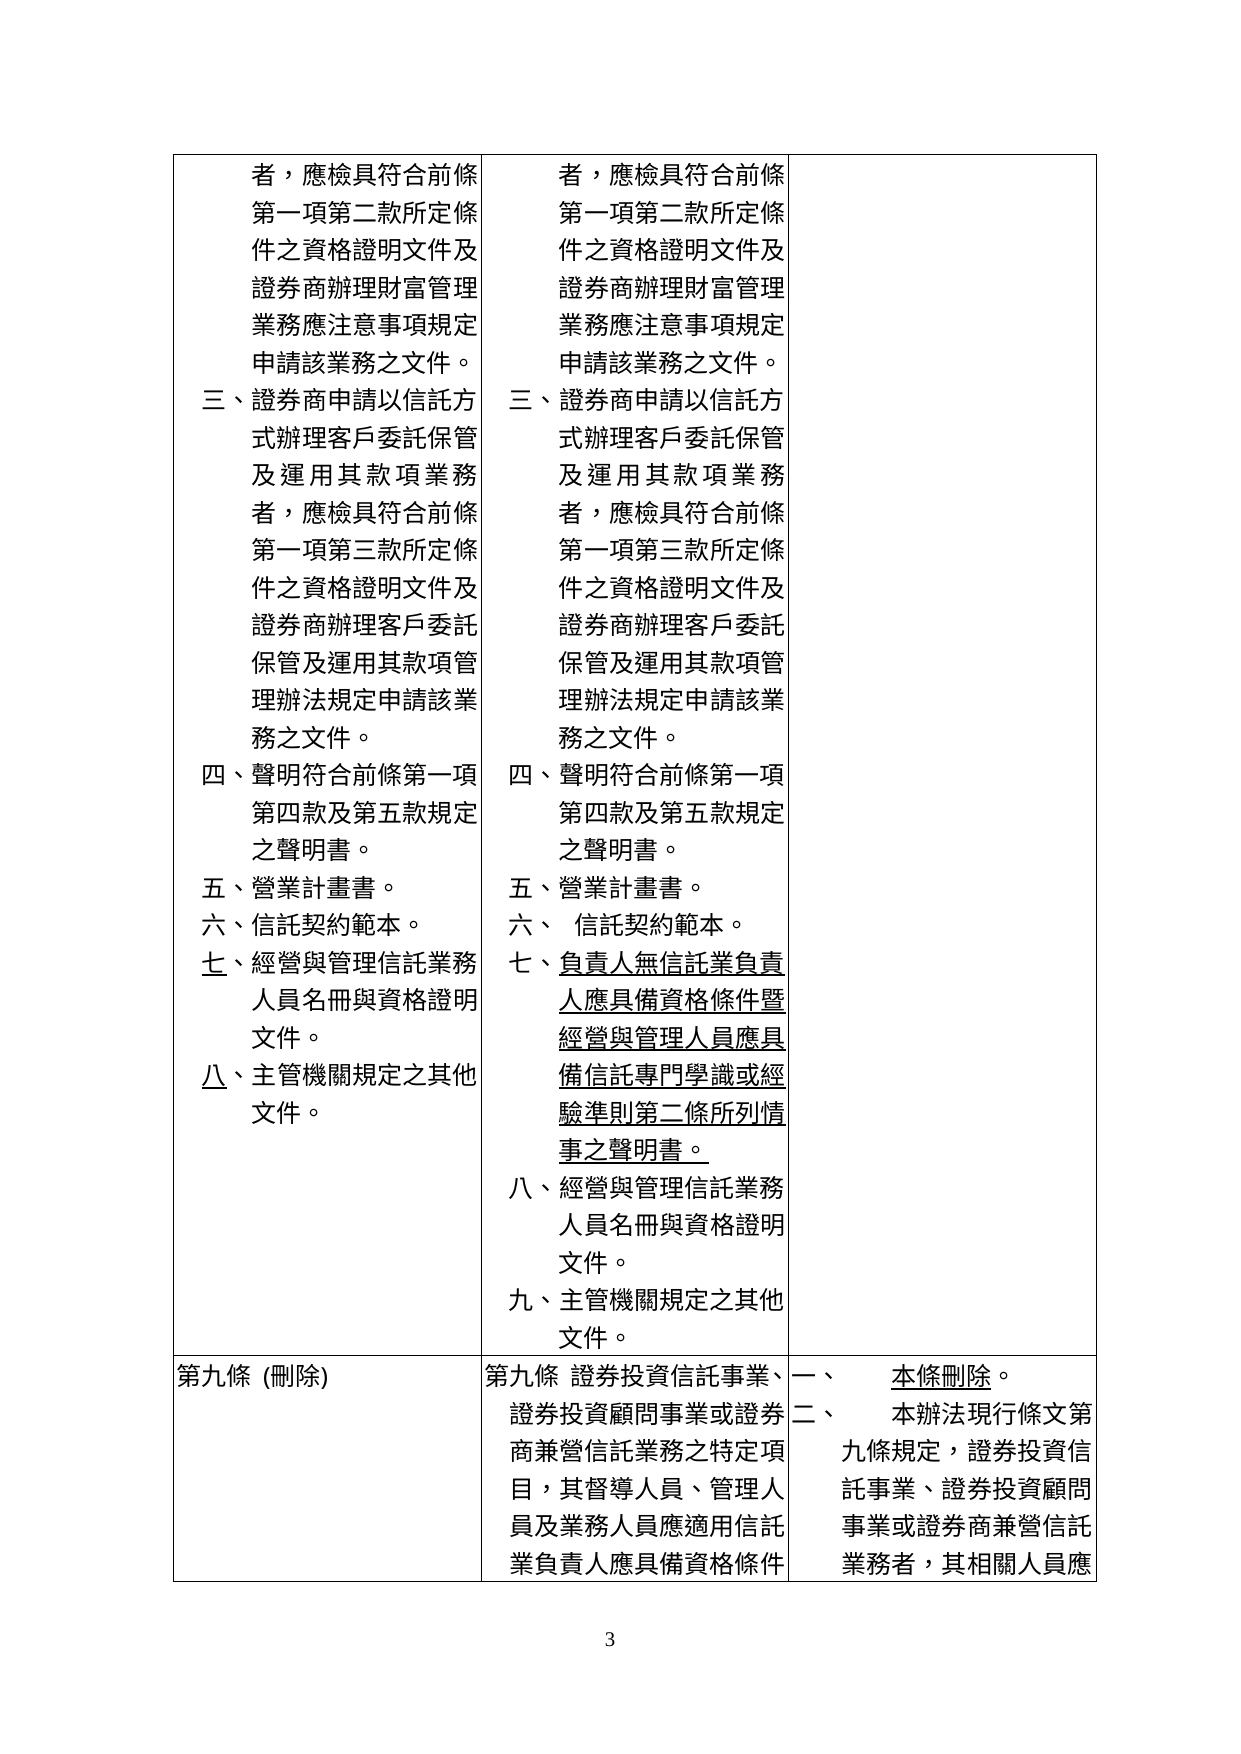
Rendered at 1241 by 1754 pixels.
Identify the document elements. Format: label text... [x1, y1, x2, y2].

table_cell [789, 155, 1096, 1355]
table_cell 者，應檢具符合前條第一項第二款所定條件之資格證明文件及證券商辦理財富管理業務應注意事項規定申請該業務之文件。 三、證券商申請以信託方式辦理客戶委託保管及運用其款項業務者，應檢具符合前條第一項第三款所定條件之資格證明文件及證券商辦理客戶委託保管及運用其款項管理辦法規定申請該業務之文件。 四、聲明符合前條第一項第四款及第五款規定之聲明書。 五、營業計畫書。 六、信託契約範本。 七、經營與管理信託業務人員名冊與資格證明文件。 八、主管機關規定之其他文件。 [174, 155, 481, 1355]
table_cell 本條刪除。 本辦法現行條文第九條規定，證券投資信託事業、證券投資顧問事業或證券商兼營信託業務者，其相關人員應 [789, 1356, 1096, 1581]
table_cell 者，應檢具符合前條第一項第二款所定條件之資格證明文件及證券商辦理財富管理業務應注意事項規定申請該業務之文件。 三、證券商申請以信託方式辦理客戶委託保管及運用其款項業務者，應檢具符合前條第一項第三款所定條件之資格證明文件及證券商辦理客戶委託保管及運用其款項管理辦法規定申請該業務之文件。 四、聲明符合前條第一項第四款及第五款規定之聲明書。 五、營業計畫書。 信託契約範本。 七、負責人無信託業負責人應具備資格條件暨經營與管理人員應具備信託專門學識或經驗準則第二條所列情事之聲明書。 八、經營與管理信託業務人員名冊與資格證明文件。 九、主管機關規定之其他文件。 [482, 155, 788, 1355]
table_cell 第九條 證券投資信託事業、證券投資顧問事業或證券商兼營信託業務之特定項目，其督導人員、管理人員及業務人員應適用信託業負責人應具備資格條件 [482, 1356, 788, 1581]
table_cell 第九條 (刪除) [174, 1356, 481, 1581]
